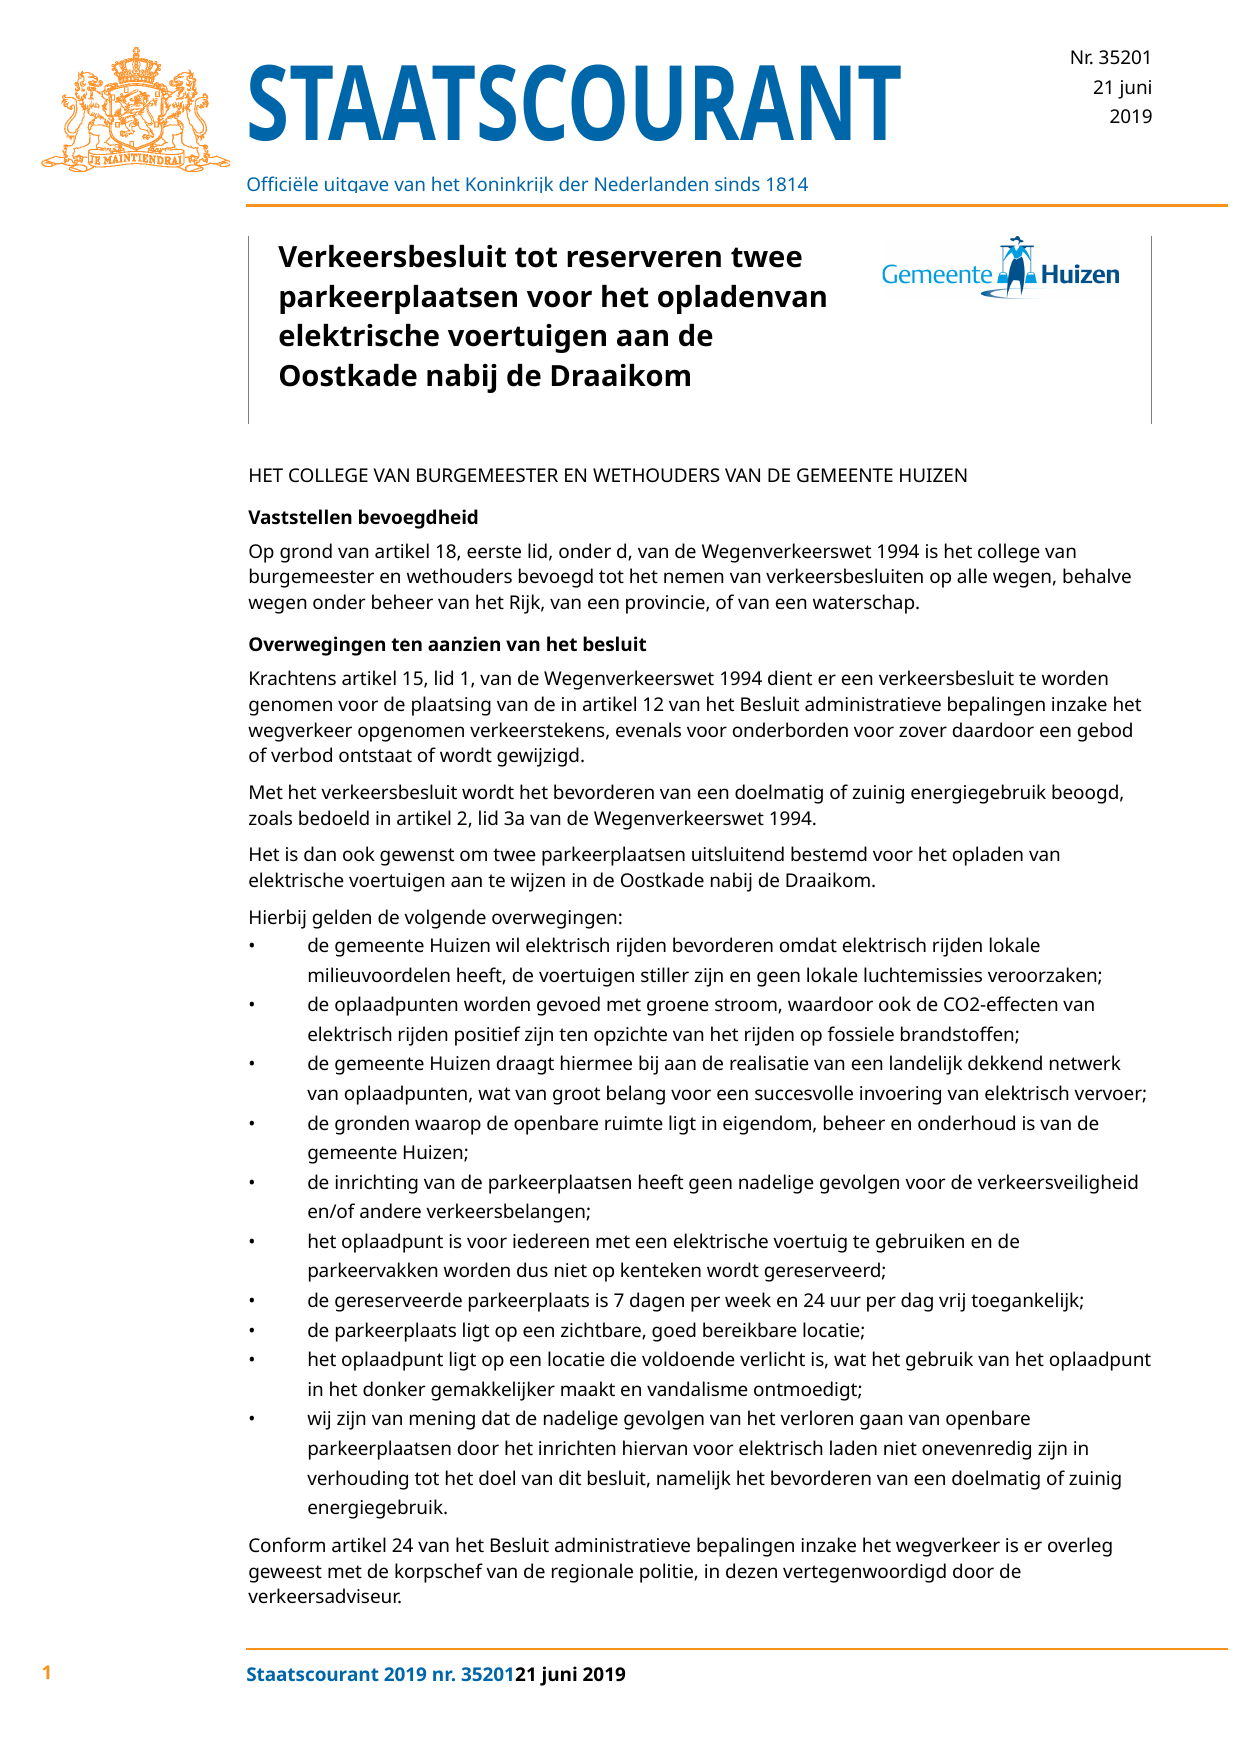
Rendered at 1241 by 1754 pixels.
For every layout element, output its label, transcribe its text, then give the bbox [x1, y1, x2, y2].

text Op grond van artikel 18, eerste lid, onder d, van de Wegenverkeerswet 1994 is het college van burgemeester en wethouders bevoegd tot het nemen van verkeersbesluiten op alle wegen, behalve wegen onder beheer van het Rijk, van een provincie, of van een waterschap. [248, 538, 1152, 615]
text Hierbij gelden de volgende overwegingen: [248, 904, 1152, 930]
list de gemeente Huizen wil elektrisch rijden bevorderen omdat elektrisch rijden lokale milieuvoordelen heeft, de voertuigen stiller zijn en geen lokale luchtemissies veroorzaken; [248, 932, 1152, 988]
table_header [850, 236, 1151, 424]
list de inrichting van de parkeerplaatsen heeft geen nadelige gevolgen voor de verkeersveiligheid en/of andere verkeersbelangen; [248, 1169, 1152, 1224]
text HET COLLEGE VAN BURGEMEESTER EN WETHOUDERS VAN DE GEMEENTE HUIZEN [248, 462, 1152, 488]
list het oplaadpunt ligt op een locatie die voldoende verlicht is, wat het gebruik van het oplaadpunt in het donker gemakkelijker maakt en vandalisme ontmoedigt; [248, 1346, 1152, 1402]
list wij zijn van mening dat de nadelige gevolgen van het verloren gaan van openbare parkeerplaatsen door het inrichten hiervan voor elektrisch laden niet onevenredig zijn in verhouding tot het doel van dit besluit, namelijk het bevorderen van een doelmatig of zuinig energiegebruik. [248, 1406, 1152, 1520]
picture [882, 236, 1119, 299]
list de gronden waarop de openbare ruimte ligt in eigendom, beheer en onderhoud is van de gemeente Huizen; [248, 1110, 1152, 1165]
list de oplaadpunten worden gevoed met groene stroom, waardoor ook de CO2-effecten van elektrisch rijden positief zijn ten opzichte van het rijden op fossiele brandstoffen; [248, 991, 1152, 1047]
list de parkeerplaats ligt op een zichtbare, goed bereikbare locatie; [248, 1317, 1152, 1343]
text Overwegingen ten aanzien van het besluit [248, 631, 1152, 657]
list de gereserveerde parkeerplaats is 7 dagen per week en 24 uur per dag vrij toegankelijk; [248, 1287, 1152, 1313]
table_header Verkeersbesluit tot reserveren twee parkeerplaatsen voor het opladenvan elektrische voertuigen aan de Oostkade nabij de Draaikom [249, 236, 850, 424]
text Het is dan ook gewenst om twee parkeerplaatsen uitsluitend bestemd voor het opladen van elektrische voertuigen aan te wijzen in de Oostkade nabij de Draaikom. [248, 842, 1152, 893]
list de gemeente Huizen draagt hiermee bij aan de realisatie van een landelijk dekkend netwerk van oplaadpunten, wat van groot belang voor een succesvolle invoering van elektrisch vervoer; [248, 1051, 1152, 1106]
picture [41, 47, 231, 172]
text Conform artikel 24 van het Besluit administratieve bepalingen inzake het wegverkeer is er overleg geweest met de korpschef van de regionale politie, in dezen vertegenwoordigd door de verkeersadviseur. [248, 1532, 1152, 1609]
text Krachtens artikel 15, lid 1, van de Wegenverkeerswet 1994 dient er een verkeersbesluit te worden genomen voor de plaatsing van de in artikel 12 van het Besluit administratieve bepalingen inzake het wegverkeer opgenomen verkeerstekens, evenals voor onderborden voor zover daardoor een gebod of verbod ontstaat of wordt gewijzigd. [248, 665, 1152, 768]
list het oplaadpunt is voor iedereen met een elektrische voertuig te gebruiken en de parkeervakken worden dus niet op kenteken wordt gereserveerd; [248, 1228, 1152, 1283]
text Vaststellen bevoegdheid [248, 504, 1152, 529]
text Met het verkeersbesluit wordt het bevorderen van een doelmatig of zuinig energiegebruik beoogd, zoals bedoeld in artikel 2, lid 3a van de Wegenverkeerswet 1994. [248, 779, 1152, 831]
